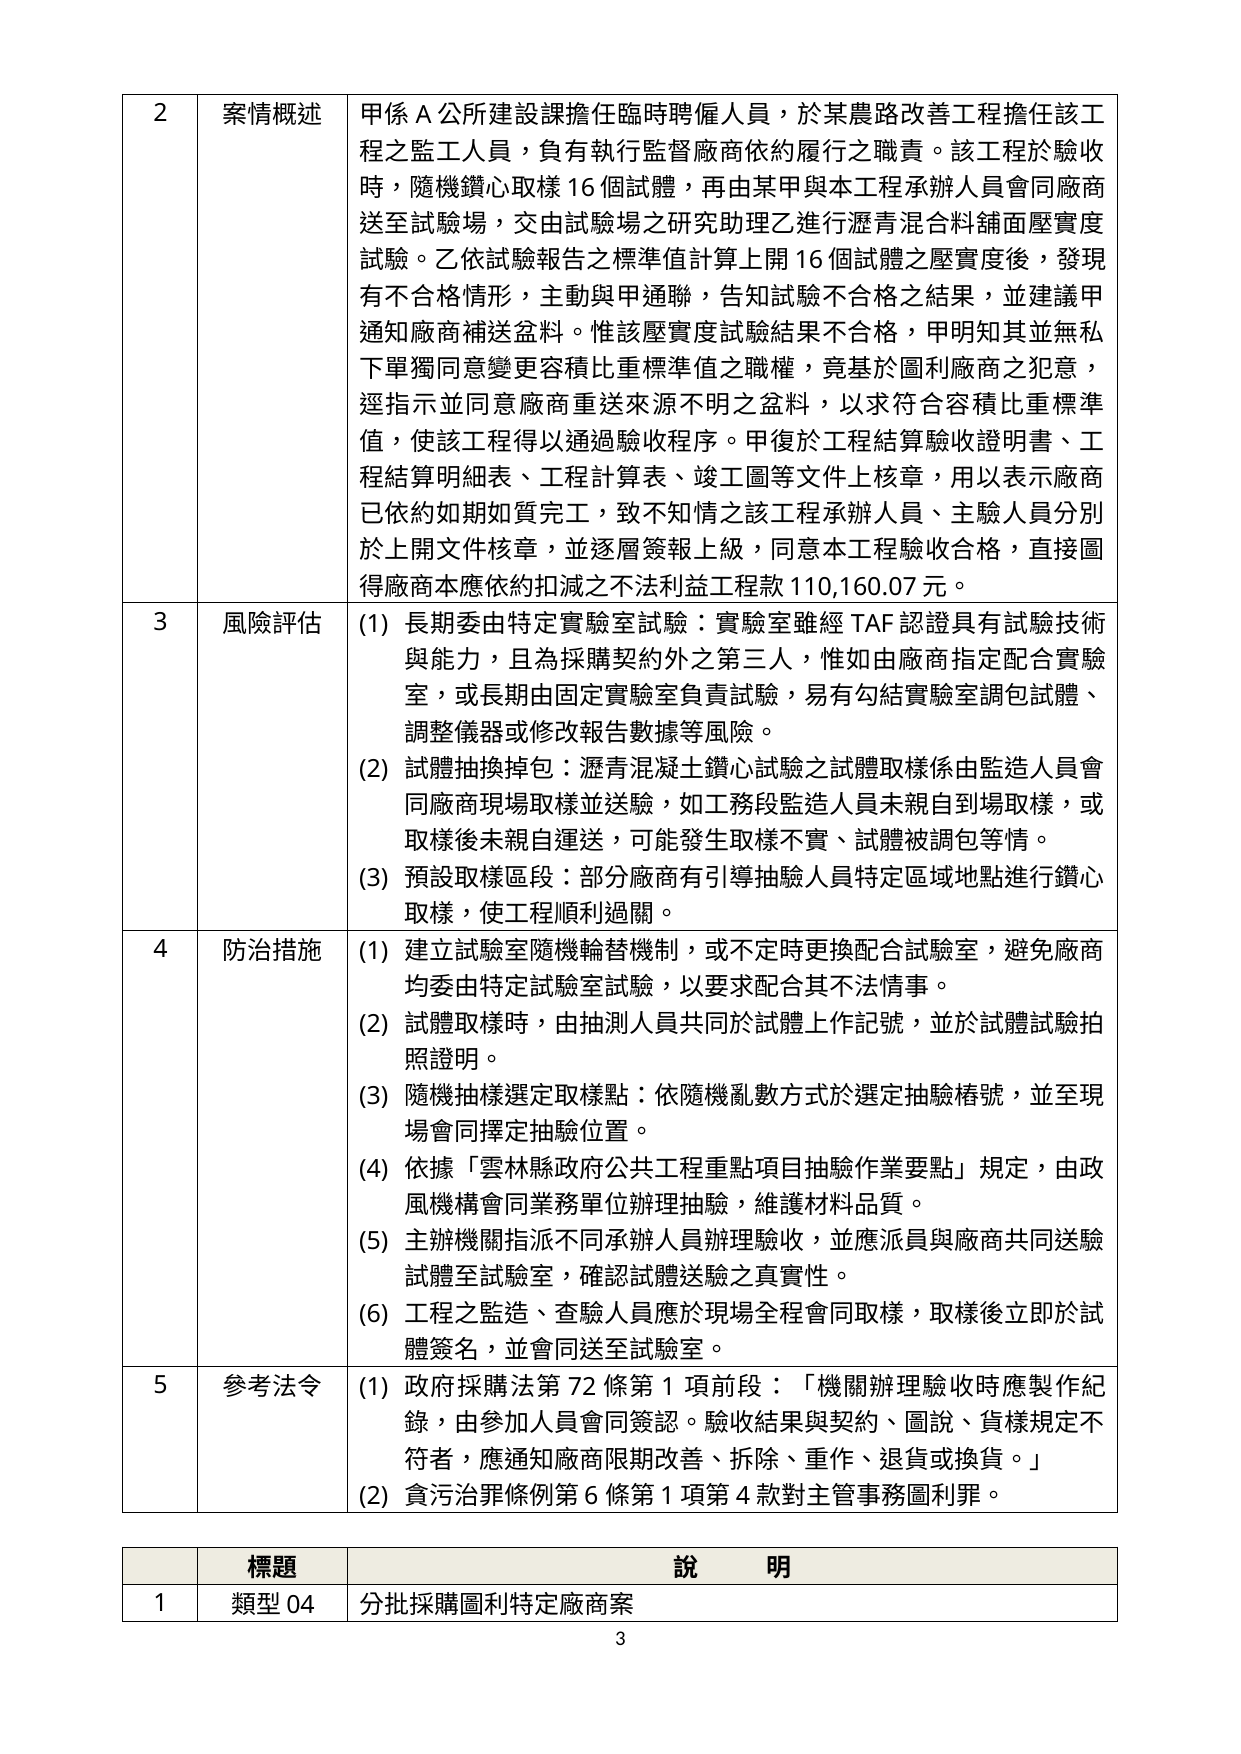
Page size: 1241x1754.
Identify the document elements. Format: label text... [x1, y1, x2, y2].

table_cell 5 [123, 1367, 197, 1512]
table_cell 長期委由特定實驗室試驗：實驗室雖經TAF認證具有試驗技術與能力，且為採購契約外之第三人，惟如由廠商指定配合實驗室，或長期由固定實驗室負責試驗，易有勾結實驗室調包試體、調整儀器或修改報告數據等風險。 試體抽換掉包：瀝青混凝土鑽心試驗之試體取樣係由監造人員會同廠商現場取樣並送驗，如工務段監造人員未親自到場取樣，或取樣後未親自運送，可能發生取樣不實、試體被調包等情。 預設取樣區段：部分廠商有引導抽驗人員特定區域地點進行鑽心取樣，使工程順利過關。 [348, 603, 1117, 929]
table_cell 政府採購法第72條第1 項前段：「機關辦理驗收時應製作紀錄，由參加人員會同簽認。驗收結果與契約、圖說、貨樣規定不符者，應通知廠商限期改善、拆除、重作、退貨或換貨。」 貪污治罪條例第6 條第1 項第4 款對主管事務圖利罪。 [348, 1367, 1117, 1512]
table_header 說 明 [348, 1548, 1117, 1584]
table_cell 3 [123, 603, 197, 929]
table_cell 風險評估 [198, 603, 347, 929]
table_cell 類型04 [198, 1585, 347, 1621]
table_cell 1 [123, 1585, 197, 1621]
table_cell 參考法令 [198, 1367, 347, 1512]
table_cell 建立試驗室隨機輪替機制，或不定時更換配合試驗室，避免廠商均委由特定試驗室試驗，以要求配合其不法情事。 試體取樣時，由抽測人員共同於試體上作記號，並於試體試驗拍照證明。 隨機抽樣選定取樣點：依隨機亂數方式於選定抽驗樁號，並至現場會同擇定抽驗位置。 依據「雲林縣政府公共工程重點項目抽驗作業要點」規定，由政風機構會同業務單位辦理抽驗，維護材料品質。 主辦機關指派不同承辦人員辦理驗收，並應派員與廠商共同送驗試體至試驗室，確認試體送驗之真實性。 工程之監造、查驗人員應於現場全程會同取樣，取樣後立即於試體簽名，並會同送至試驗室。 [348, 931, 1117, 1366]
table_cell 4 [123, 931, 197, 1366]
table_cell 案情概述 [198, 95, 347, 602]
table_cell 防治措施 [198, 931, 347, 1366]
table_cell 甲係A公所建設課擔任臨時聘僱人員，於某農路改善工程擔任該工程之監工人員，負有執行監督廠商依約履行之職責。該工程於驗收時，隨機鑽心取樣16個試體，再由某甲與本工程承辦人員會同廠商送至試驗場，交由試驗場之研究助理乙進行瀝青混合料舖面壓實度試驗。乙依試驗報告之標準值計算上開16個試體之壓實度後，發現有不合格情形，主動與甲通聯，告知試驗不合格之結果，並建議甲通知廠商補送盆料。惟該壓實度試驗結果不合格，甲明知其並無私下單獨同意變更容積比重標準值之職權，竟基於圖利廠商之犯意，逕指示並同意廠商重送來源不明之盆料，以求符合容積比重標準值，使該工程得以通過驗收程序。甲復於工程結算驗收證明書、工程結算明細表、工程計算表、竣工圖等文件上核章，用以表示廠商已依約如期如質完工，致不知情之該工程承辦人員、主驗人員分別於上開文件核章，並逐層簽報上級，同意本工程驗收合格，直接圖得廠商本應依約扣減之不法利益工程款110,160.07元。 [348, 95, 1117, 602]
table_header [123, 1548, 197, 1584]
table_header 標題 [198, 1548, 347, 1584]
table_cell 2 [123, 95, 197, 602]
table_cell 分批採購圖利特定廠商案 [348, 1585, 1117, 1621]
